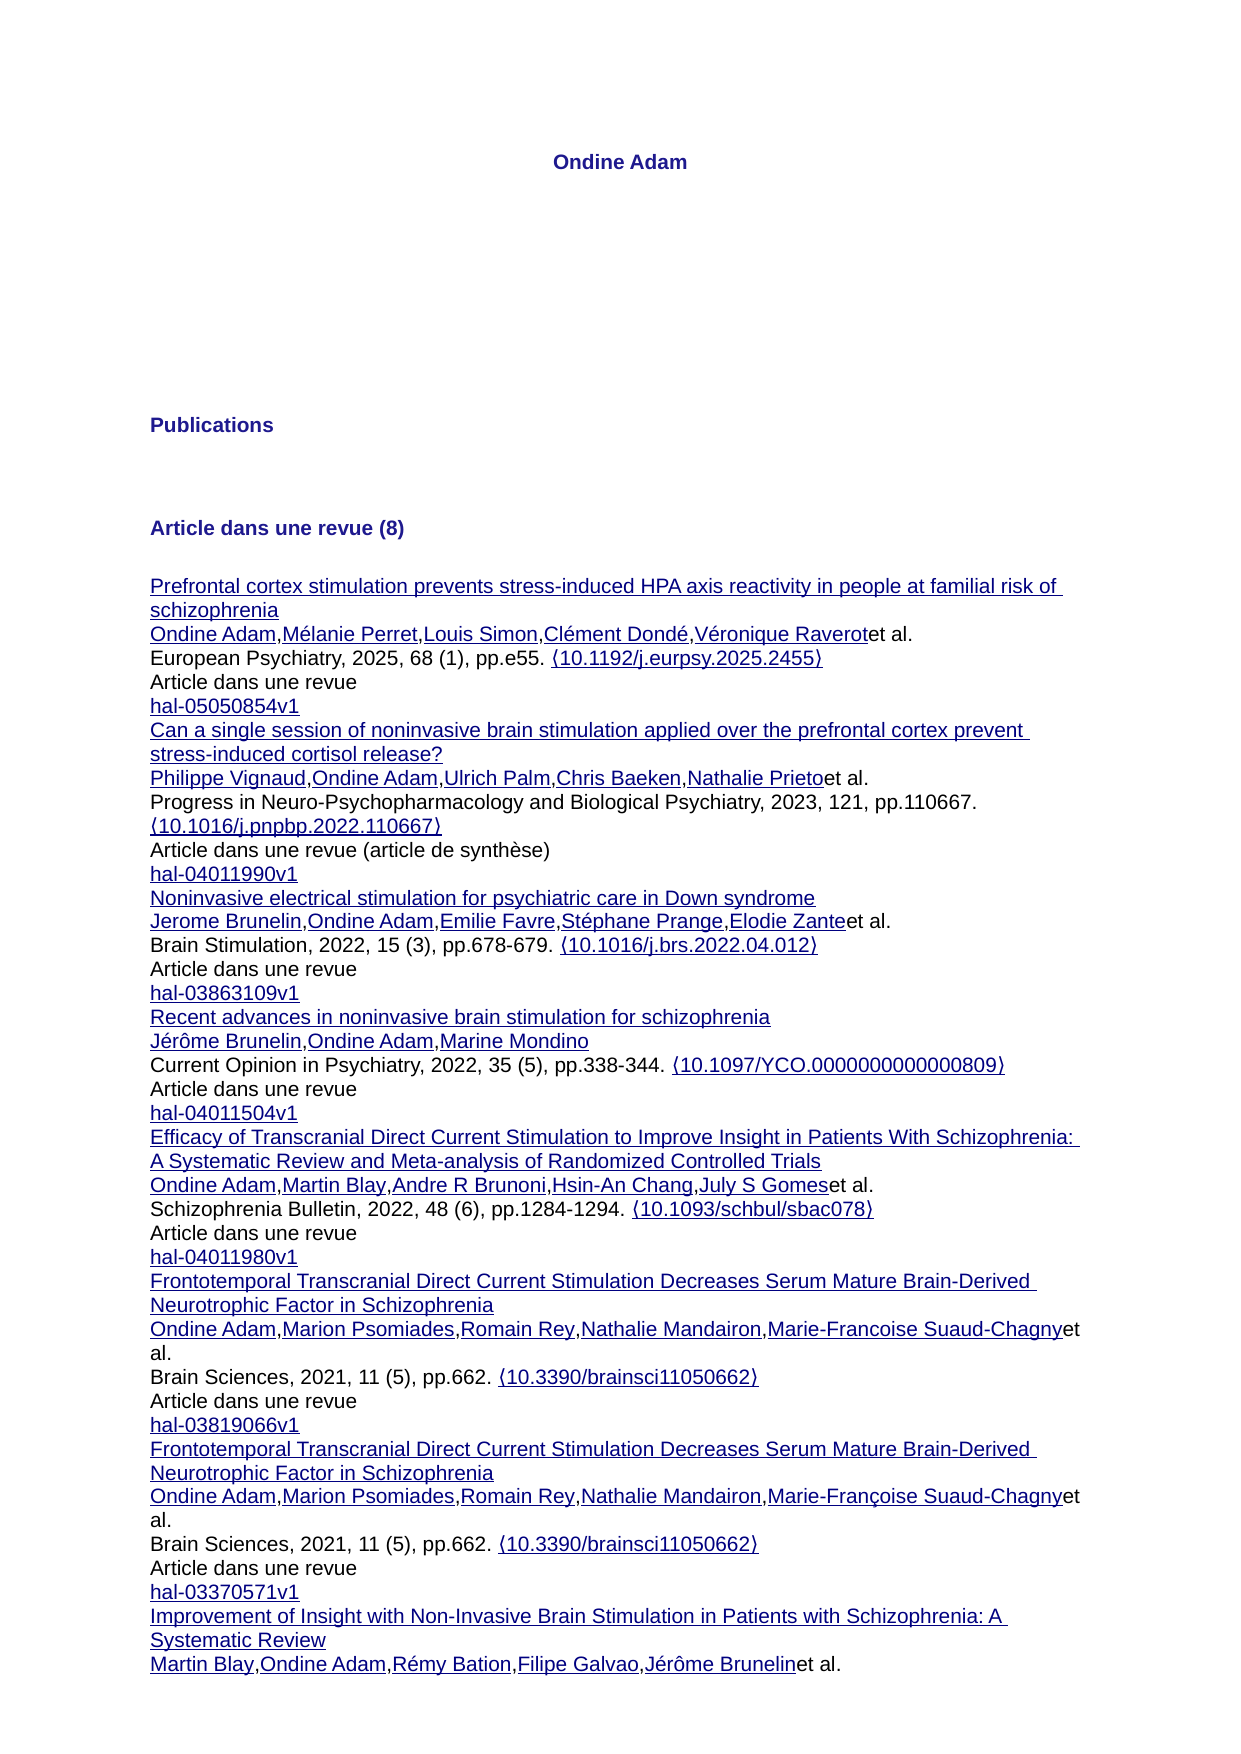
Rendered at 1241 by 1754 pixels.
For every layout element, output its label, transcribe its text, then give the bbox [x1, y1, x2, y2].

subtitle Publications [150, 412, 1090, 436]
table_cell Recent advances in noninvasive brain stimulation for schizophrenia Jérôme Brunelin,Ondine Adam,Marine Mondino Current Opinion in Psychiatry, 2022, 35 (5), pp.338-344. ⟨10.1097/YCO.0000000000000809⟩ Article dans une revue hal-04011504v1 [150, 1005, 1090, 1125]
subtitle Ondine Adam [150, 150, 1090, 174]
table_cell Frontotemporal Transcranial Direct Current Stimulation Decreases Serum Mature Brain-Derived Neurotrophic Factor in Schizophrenia Ondine Adam,Marion Psomiades,Romain Rey,Nathalie Mandairon,Marie-Francoise Suaud-Chagnyet al. Brain Sciences, 2021, 11 (5), pp.662. ⟨10.3390/brainsci11050662⟩ Article dans une revue hal-03819066v1 [150, 1269, 1090, 1436]
subtitle Article dans une revue (8) [150, 516, 1090, 539]
table_cell Can a single session of noninvasive brain stimulation applied over the prefrontal cortex prevent stress-induced cortisol release? Philippe Vignaud,Ondine Adam,Ulrich Palm,Chris Baeken,Nathalie Prietoet al. Progress in Neuro-Psychopharmacology and Biological Psychiatry, 2023, 121, pp.110667. ⟨10.1016/j.pnpbp.2022.110667⟩ Article dans une revue (article de synthèse) hal-04011990v1 [150, 718, 1090, 885]
table_cell Frontotemporal Transcranial Direct Current Stimulation Decreases Serum Mature Brain-Derived Neurotrophic Factor in Schizophrenia Ondine Adam,Marion Psomiades,Romain Rey,Nathalie Mandairon,Marie-Françoise Suaud-Chagnyet al. Brain Sciences, 2021, 11 (5), pp.662. ⟨10.3390/brainsci11050662⟩ Article dans une revue hal-03370571v1 [150, 1436, 1090, 1604]
table_cell Noninvasive electrical stimulation for psychiatric care in Down syndrome Jerome Brunelin,Ondine Adam,Emilie Favre,Stéphane Prange,Elodie Zanteet al. Brain Stimulation, 2022, 15 (3), pp.678-679. ⟨10.1016/j.brs.2022.04.012⟩ Article dans une revue hal-03863109v1 [150, 885, 1090, 1005]
table_header Prefrontal cortex stimulation prevents stress-induced HPA axis reactivity in people at familial risk of schizophrenia Ondine Adam,Mélanie Perret,Louis Simon,Clément Dondé,Véronique Raverotet al. European Psychiatry, 2025, 68 (1), pp.e55. ⟨10.1192/j.eurpsy.2025.2455⟩ Article dans une revue hal-05050854v1 [150, 574, 1090, 718]
table_cell Improvement of Insight with Non-Invasive Brain Stimulation in Patients with Schizophrenia: A Systematic Review Martin Blay,Ondine Adam,Rémy Bation,Filipe Galvao,Jérôme Brunelinet al. [150, 1604, 1090, 1676]
table_cell Efficacy of Transcranial Direct Current Stimulation to Improve Insight in Patients With Schizophrenia: A Systematic Review and Meta-analysis of Randomized Controlled Trials Ondine Adam,Martin Blay,Andre R Brunoni,Hsin-An Chang,July S Gomeset al. Schizophrenia Bulletin, 2022, 48 (6), pp.1284-1294. ⟨10.1093/schbul/sbac078⟩ Article dans une revue hal-04011980v1 [150, 1125, 1090, 1269]
